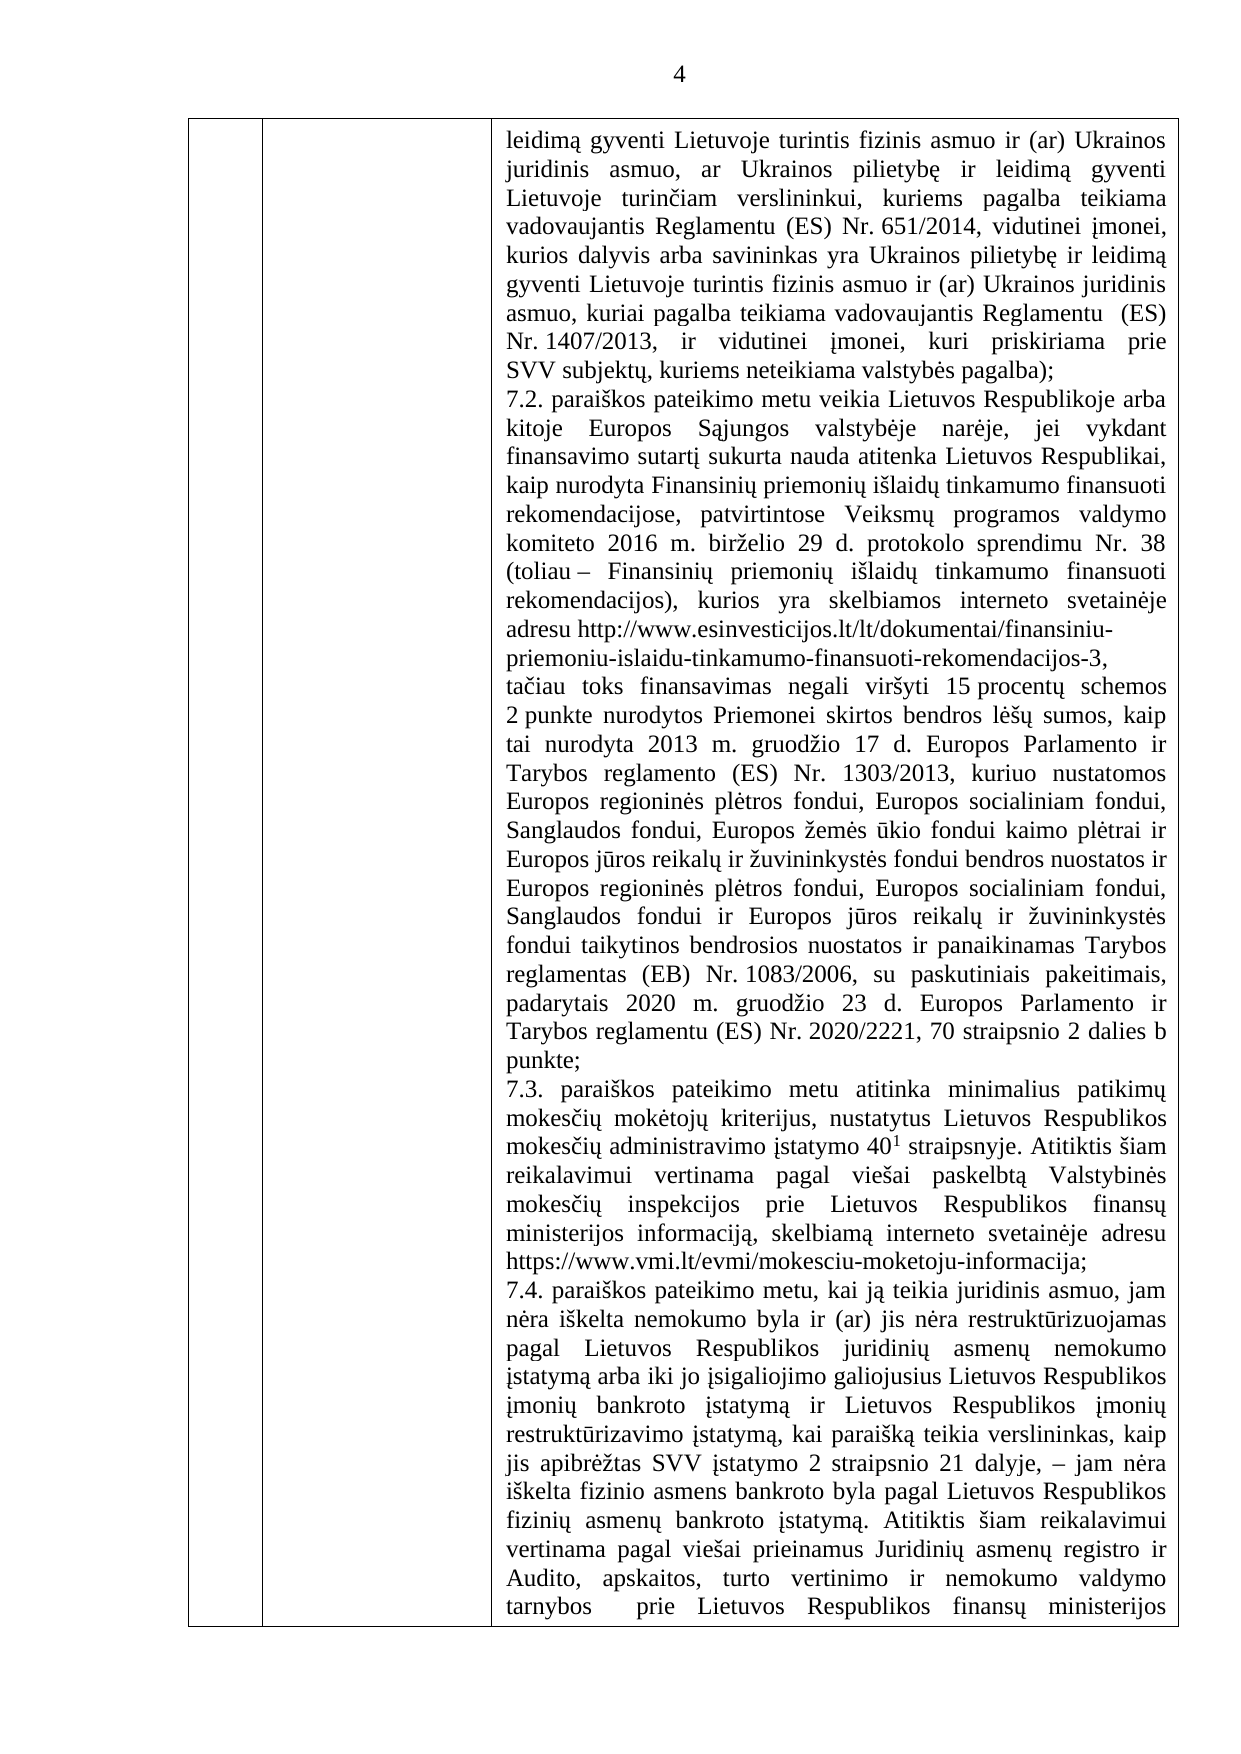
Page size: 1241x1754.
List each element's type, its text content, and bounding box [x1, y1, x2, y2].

table_cell [189, 119, 262, 1626]
table_cell leidimą gyventi Lietuvoje turintis fizinis asmuo ir (ar) Ukrainos juridinis asmuo, ar Ukrainos pilietybę ir leidimą gyventi Lietuvoje turinčiam verslininkui, kuriems pagalba teikiama vadovaujantis Reglamentu (ES) Nr. 651/2014, vidutinei įmonei, kurios dalyvis arba savininkas yra Ukrainos pilietybę ir leidimą gyventi Lietuvoje turintis fizinis asmuo ir (ar) Ukrainos juridinis asmuo, kuriai pagalba teikiama vadovaujantis Reglamentu (ES) Nr. 1407/2013, ir vidutinei įmonei, kuri priskiriama prie SVV subjektų, kuriems neteikiama valstybės pagalba); 7.2. paraiškos pateikimo metu veikia Lietuvos Respublikoje arba kitoje Europos Sąjungos valstybėje narėje, jei vykdant finansavimo sutartį sukurta nauda atitenka Lietuvos Respublikai, kaip nurodyta Finansinių priemonių išlaidų tinkamumo finansuoti rekomendacijose, patvirtintose Veiksmų programos valdymo komiteto 2016 m. birželio 29 d. protokolo sprendimu Nr. 38 (toliau – Finansinių priemonių išlaidų tinkamumo finansuoti rekomendacijos), kurios yra skelbiamos interneto svetainėje adresu http://www.esinvesticijos.lt/lt/dokumentai/finansiniu-priemoniu-islaidu-tinkamumo-finansuoti-rekomendacijos-3, tačiau toks finansavimas negali viršyti 15 procentų schemos 2 punkte nurodytos Priemonei skirtos bendros lėšų sumos, kaip tai nurodyta 2013 m. gruodžio 17 d. Europos Parlamento ir Tarybos reglamento (ES) Nr. 1303/2013, kuriuo nustatomos Europos regioninės plėtros fondui, Europos socialiniam fondui, Sanglaudos fondui, Europos žemės ūkio fondui kaimo plėtrai ir Europos jūros reikalų ir žuvininkystės fondui bendros nuostatos ir Europos regioninės plėtros fondui, Europos socialiniam fondui, Sanglaudos fondui ir Europos jūros reikalų ir žuvininkystės fondui taikytinos bendrosios nuostatos ir panaikinamas Tarybos reglamentas (EB) Nr. 1083/2006, su paskutiniais pakeitimais, padarytais 2020 m. gruodžio 23 d. Europos Parlamento ir Tarybos reglamentu (ES) Nr. 2020/2221, 70 straipsnio 2 dalies b punkte; 7.3. paraiškos pateikimo metu atitinka minimalius patikimų mokesčių mokėtojų kriterijus, nustatytus Lietuvos Respublikos mokesčių administravimo įstatymo 401 straipsnyje. Atitiktis šiam reikalavimui vertinama pagal viešai paskelbtą Valstybinės mokesčių inspekcijos prie Lietuvos Respublikos finansų ministerijos informaciją, skelbiamą interneto svetainėje adresu https://www.vmi.lt/evmi/mokesciu-moketoju-informacija; 7.4. paraiškos pateikimo metu, kai ją teikia juridinis asmuo, jam nėra iškelta nemokumo byla ir (ar) jis nėra restruktūrizuojamas pagal Lietuvos Respublikos juridinių asmenų nemokumo įstatymą arba iki jo įsigaliojimo galiojusius Lietuvos Respublikos įmonių bankroto įstatymą ir Lietuvos Respublikos įmonių restruktūrizavimo įstatymą, kai paraišką teikia verslininkas, kaip jis apibrėžtas SVV įstatymo 2 straipsnio 21 dalyje, – jam nėra iškelta fizinio asmens bankroto byla pagal Lietuvos Respublikos fizinių asmenų bankroto įstatymą. Atitiktis šiam reikalavimui vertinama pagal viešai prieinamus Juridinių asmenų registro ir Audito, apskaitos, turto vertinimo ir nemokumo valdymo tarnybos prie Lietuvos Respublikos finansų ministerijos [492, 119, 1178, 1626]
table_cell [263, 119, 491, 1626]
